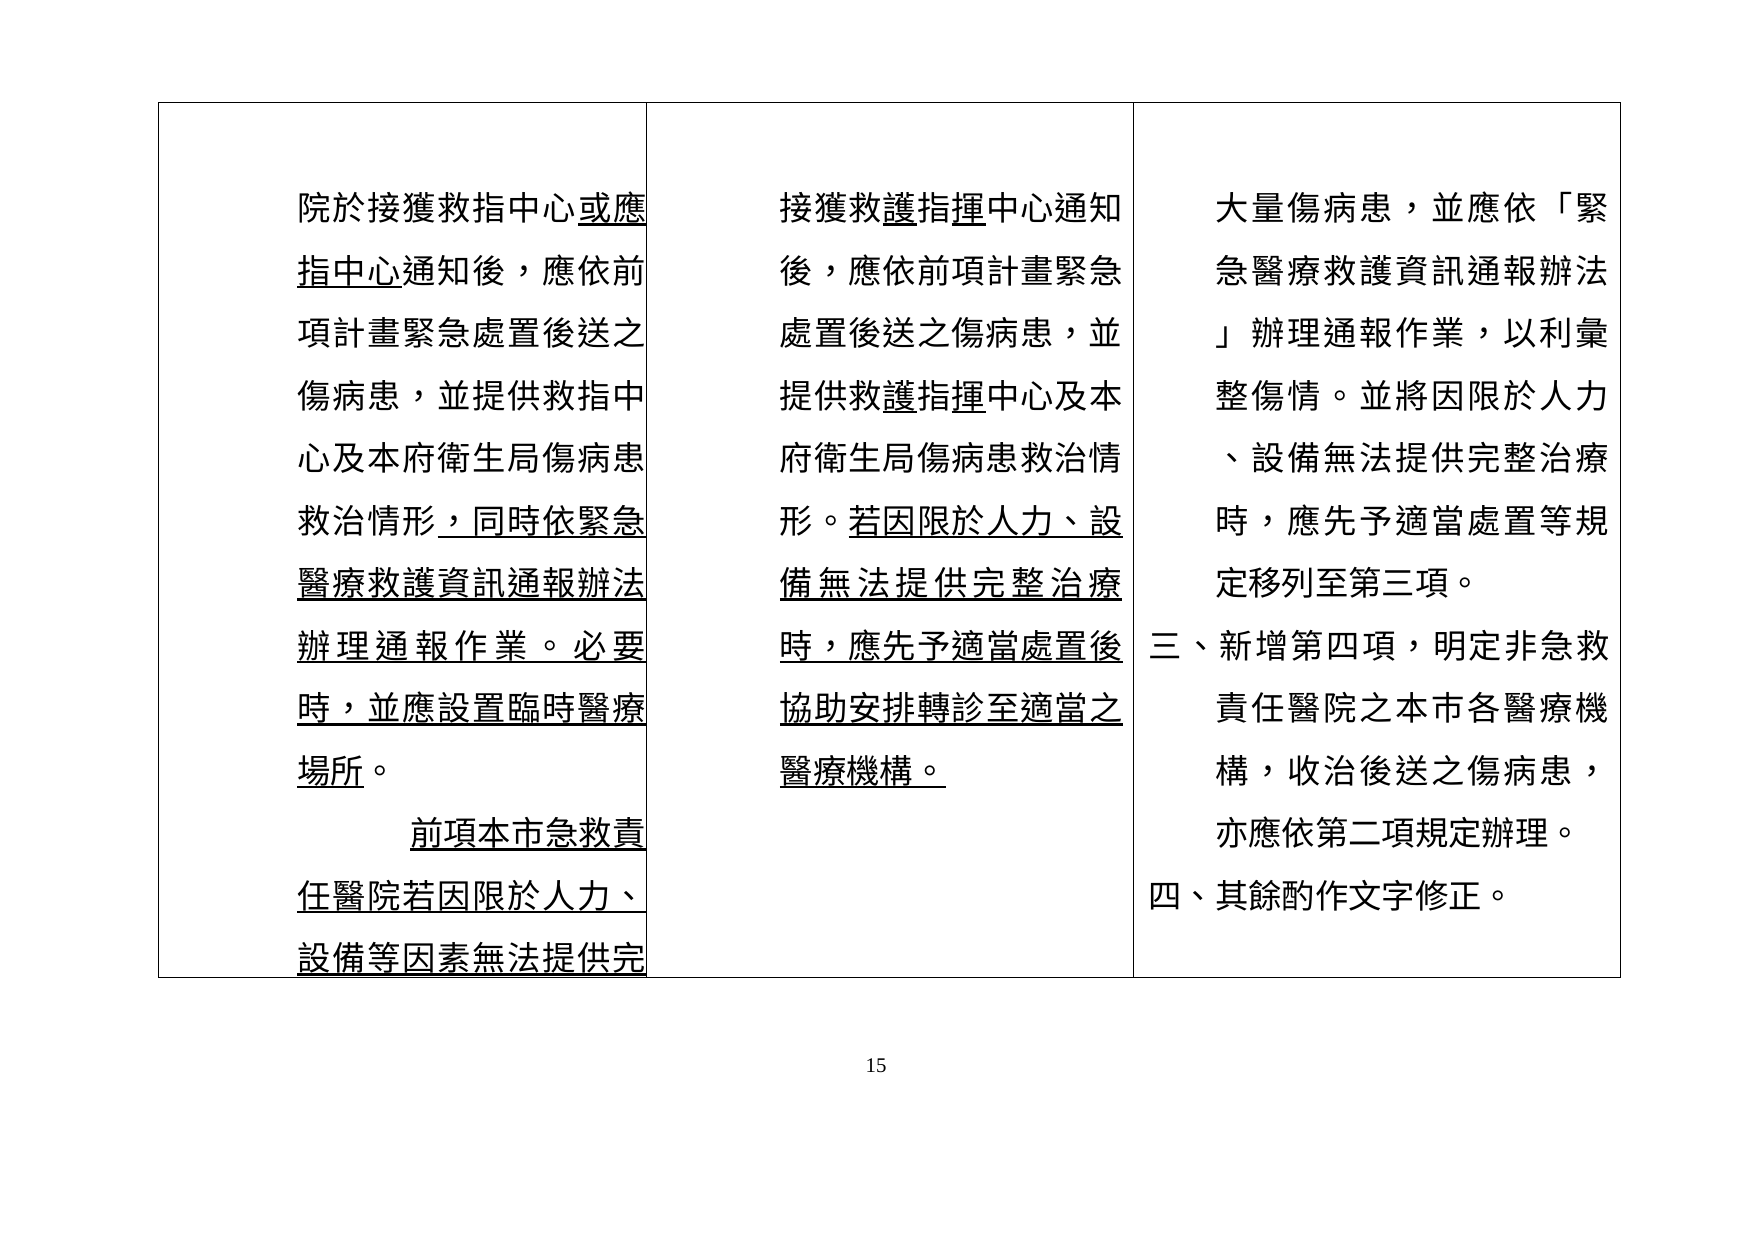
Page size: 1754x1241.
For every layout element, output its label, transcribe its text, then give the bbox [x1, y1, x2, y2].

table_cell 大量傷病患，並應依「緊急醫療救護資訊通報辦法」辦理通報作業，以利彙整傷情。並將因限於人力、設備無法提供完整治療時，應先予適當處置等規定移列至第三項。 三、新增第四項，明定非急救責任醫院之本巿各醫療機構，收治後送之傷病患，亦應依第二項規定辦理。 四、其餘酌作文字修正。 [1134, 103, 1620, 977]
table_cell 院於接獲救指中心或應指中心通知後，應依前項計畫緊急處置後送之傷病患，並提供救指中心及本府衛生局傷病患救治情形，同時依緊急醫療救護資訊通報辦法辦理通報作業。必要時，並應設置臨時醫療場所。 前項本市急救責任醫院若因限於人力、設備等因素無法提供完 [159, 103, 646, 977]
table_cell 接獲救護指揮中心通知後，應依前項計畫緊急處置後送之傷病患，並提供救護指揮中心及本府衛生局傷病患救治情形。若因限於人力、設備無法提供完整治療時，應先予適當處置後協助安排轉診至適當之醫療機構。 [647, 103, 1133, 977]
